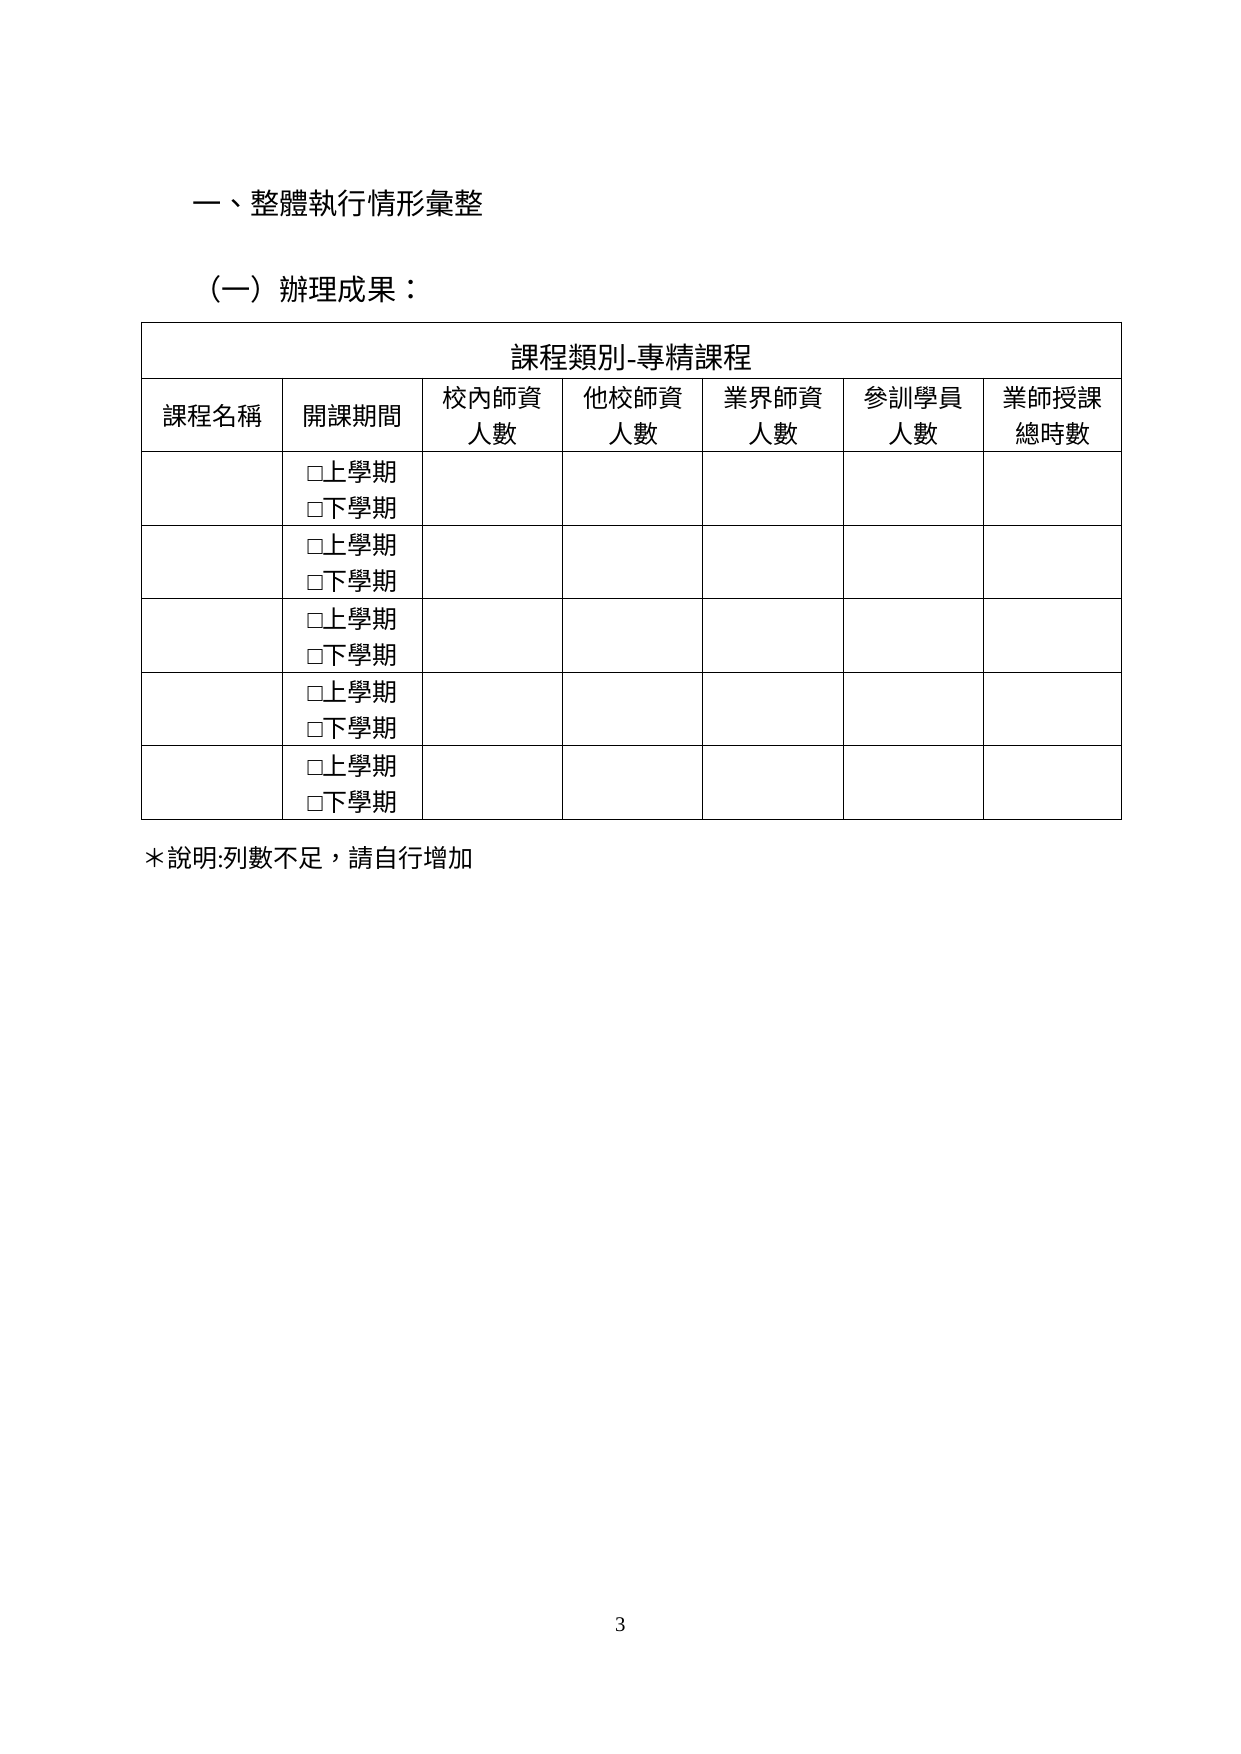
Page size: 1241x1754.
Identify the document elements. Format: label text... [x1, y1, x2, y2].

table_cell 校內師資 人數 [423, 379, 562, 451]
text 一、整體執行情形彙整 [192, 181, 1098, 223]
table_cell [423, 746, 562, 819]
table_cell [142, 526, 282, 598]
table_cell 開課期間 [283, 379, 422, 451]
table_cell [984, 599, 1121, 672]
table_cell □上學期 □下學期 [283, 599, 422, 672]
table_cell [423, 526, 562, 598]
text （一）辦理成果： [192, 267, 1098, 309]
table_cell [142, 599, 282, 672]
table_cell [423, 452, 562, 524]
table_cell [563, 526, 702, 598]
table_cell [844, 526, 983, 598]
table_cell [984, 746, 1121, 819]
table_cell [844, 599, 983, 672]
table_cell [703, 746, 843, 819]
table_cell [142, 746, 282, 819]
table_cell [703, 599, 843, 672]
table_cell [703, 673, 843, 745]
table_cell [984, 452, 1121, 524]
table_header 課程類別-專精課程 [142, 323, 1121, 377]
table_cell 參訓學員 人數 [844, 379, 983, 451]
table_cell □上學期 □下學期 [283, 452, 422, 524]
table_cell [563, 746, 702, 819]
table_cell [844, 673, 983, 745]
table_cell □上學期 □下學期 [283, 746, 422, 819]
table_cell [984, 526, 1121, 598]
table_cell [844, 452, 983, 524]
table_cell [563, 452, 702, 524]
table_cell [844, 746, 983, 819]
table_cell [984, 673, 1121, 745]
table_cell [703, 526, 843, 598]
table_cell [563, 673, 702, 745]
table_cell □上學期 □下學期 [283, 526, 422, 598]
table_cell [423, 599, 562, 672]
text ＊說明:列數不足，請自行增加 [142, 838, 1098, 875]
table_cell 業界師資 人數 [703, 379, 843, 451]
table_cell □上學期 □下學期 [283, 673, 422, 745]
table_cell [142, 452, 282, 524]
table_cell 業師授課總時數 [984, 379, 1121, 451]
table_cell 課程名稱 [142, 379, 282, 451]
table_cell [563, 599, 702, 672]
table_cell [423, 673, 562, 745]
table_cell [703, 452, 843, 524]
table_cell [142, 673, 282, 745]
table_cell 他校師資 人數 [563, 379, 702, 451]
